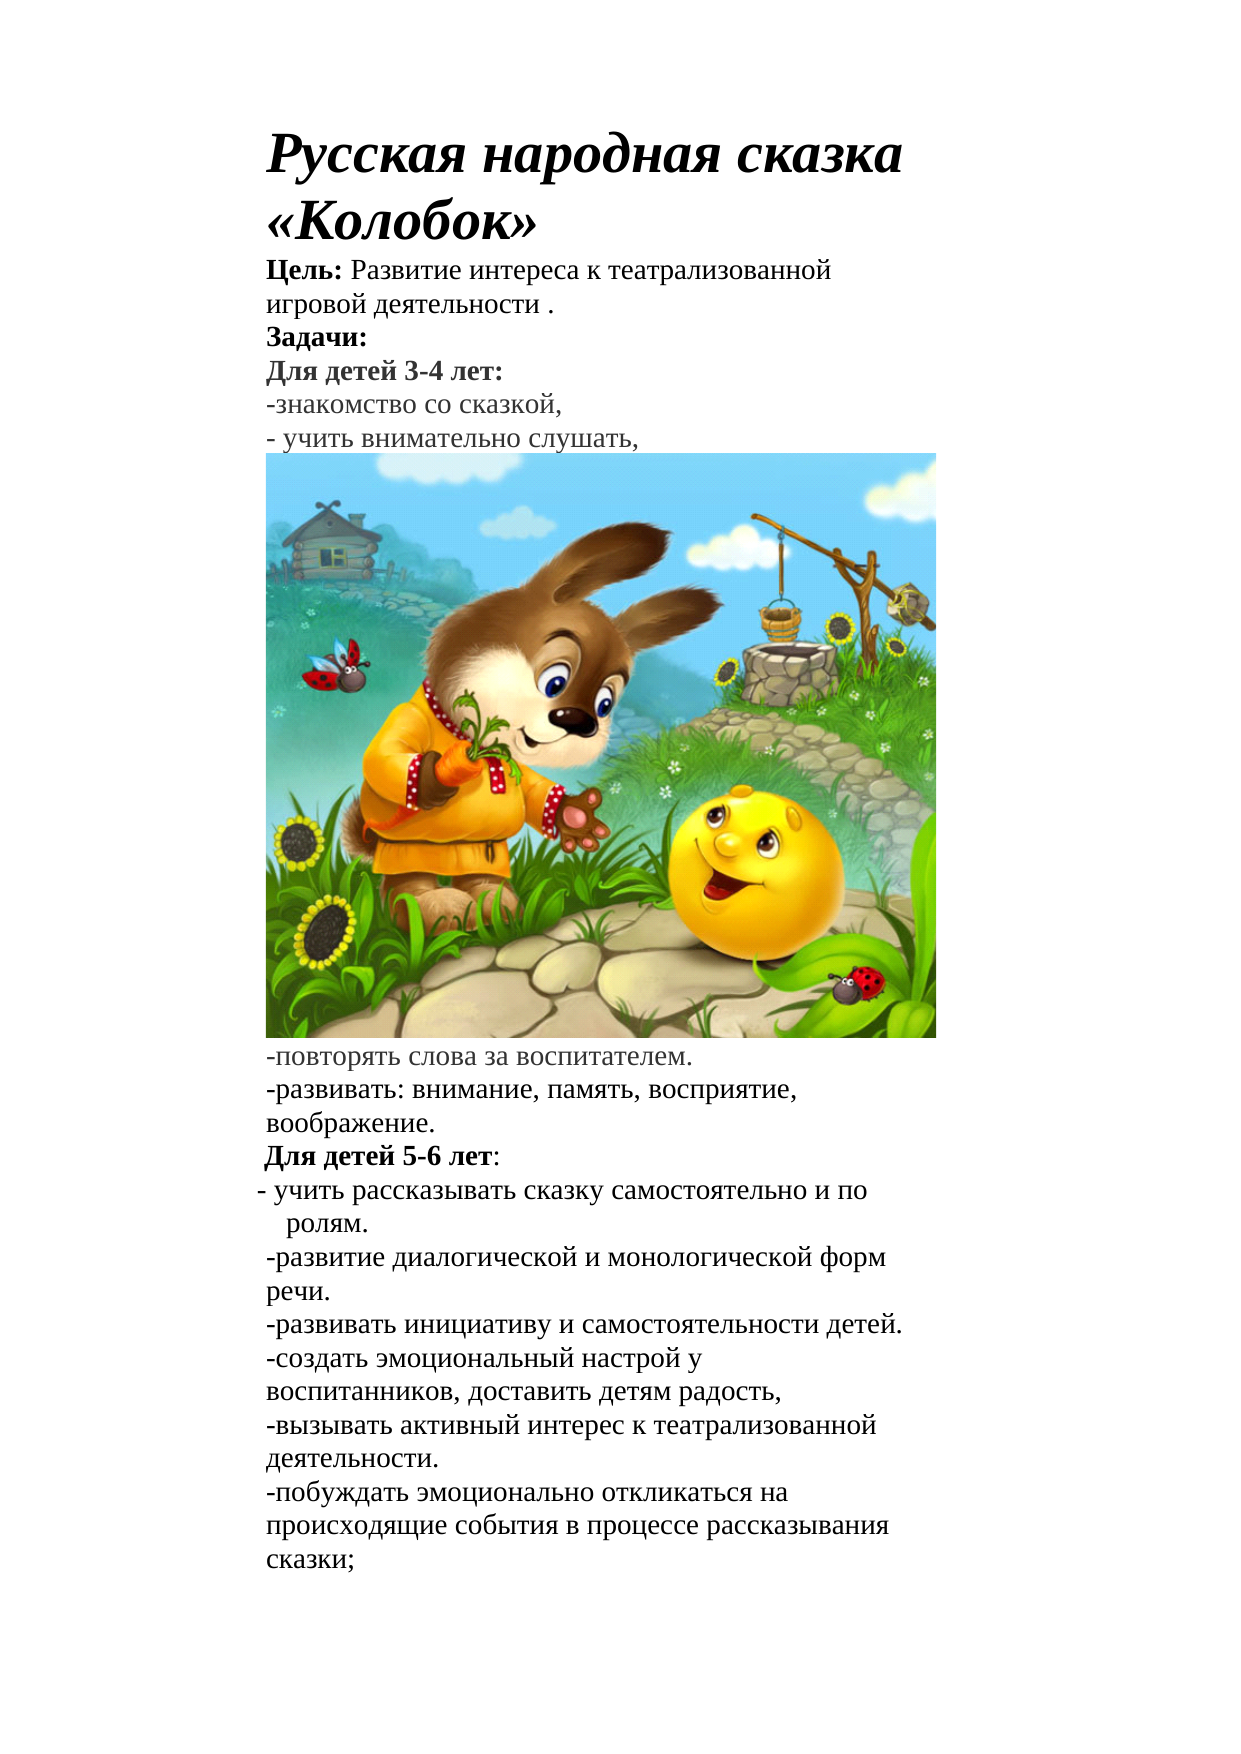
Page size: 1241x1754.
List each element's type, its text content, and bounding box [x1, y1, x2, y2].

text Цель: Развитие интереса к театрализованной игровой деятельности . Задачи: [266, 252, 930, 353]
text -развивать инициативу и самостоятельности детей. [266, 1306, 930, 1340]
text Для детей 3-4 лет: [266, 353, 930, 386]
text -знакомство со сказкой, [266, 386, 930, 420]
text -вызывать активный интерес к театрализованной деятельности. -побуждать эмоционально откликаться на происходящие события в процессе рассказывания сказки; [266, 1407, 930, 1574]
text - учить внимательно слушать, [266, 420, 930, 453]
text Для детей 5-6 лет: [118, 1138, 930, 1172]
text -развивать: внимание, память, восприятие, воображение. [266, 1071, 930, 1138]
text -развитие диалогической и монологической форм речи. [266, 1239, 930, 1306]
text - учить рассказывать сказку самостоятельно и по [118, 1172, 930, 1206]
text ролям. [118, 1206, 930, 1239]
text Русская народная сказка «Колобок» [266, 118, 930, 252]
text -создать эмоциональный настрой у воспитанников, доставить детям радость, [266, 1340, 930, 1407]
text -повторять слова за воспитателем. [266, 1038, 930, 1071]
